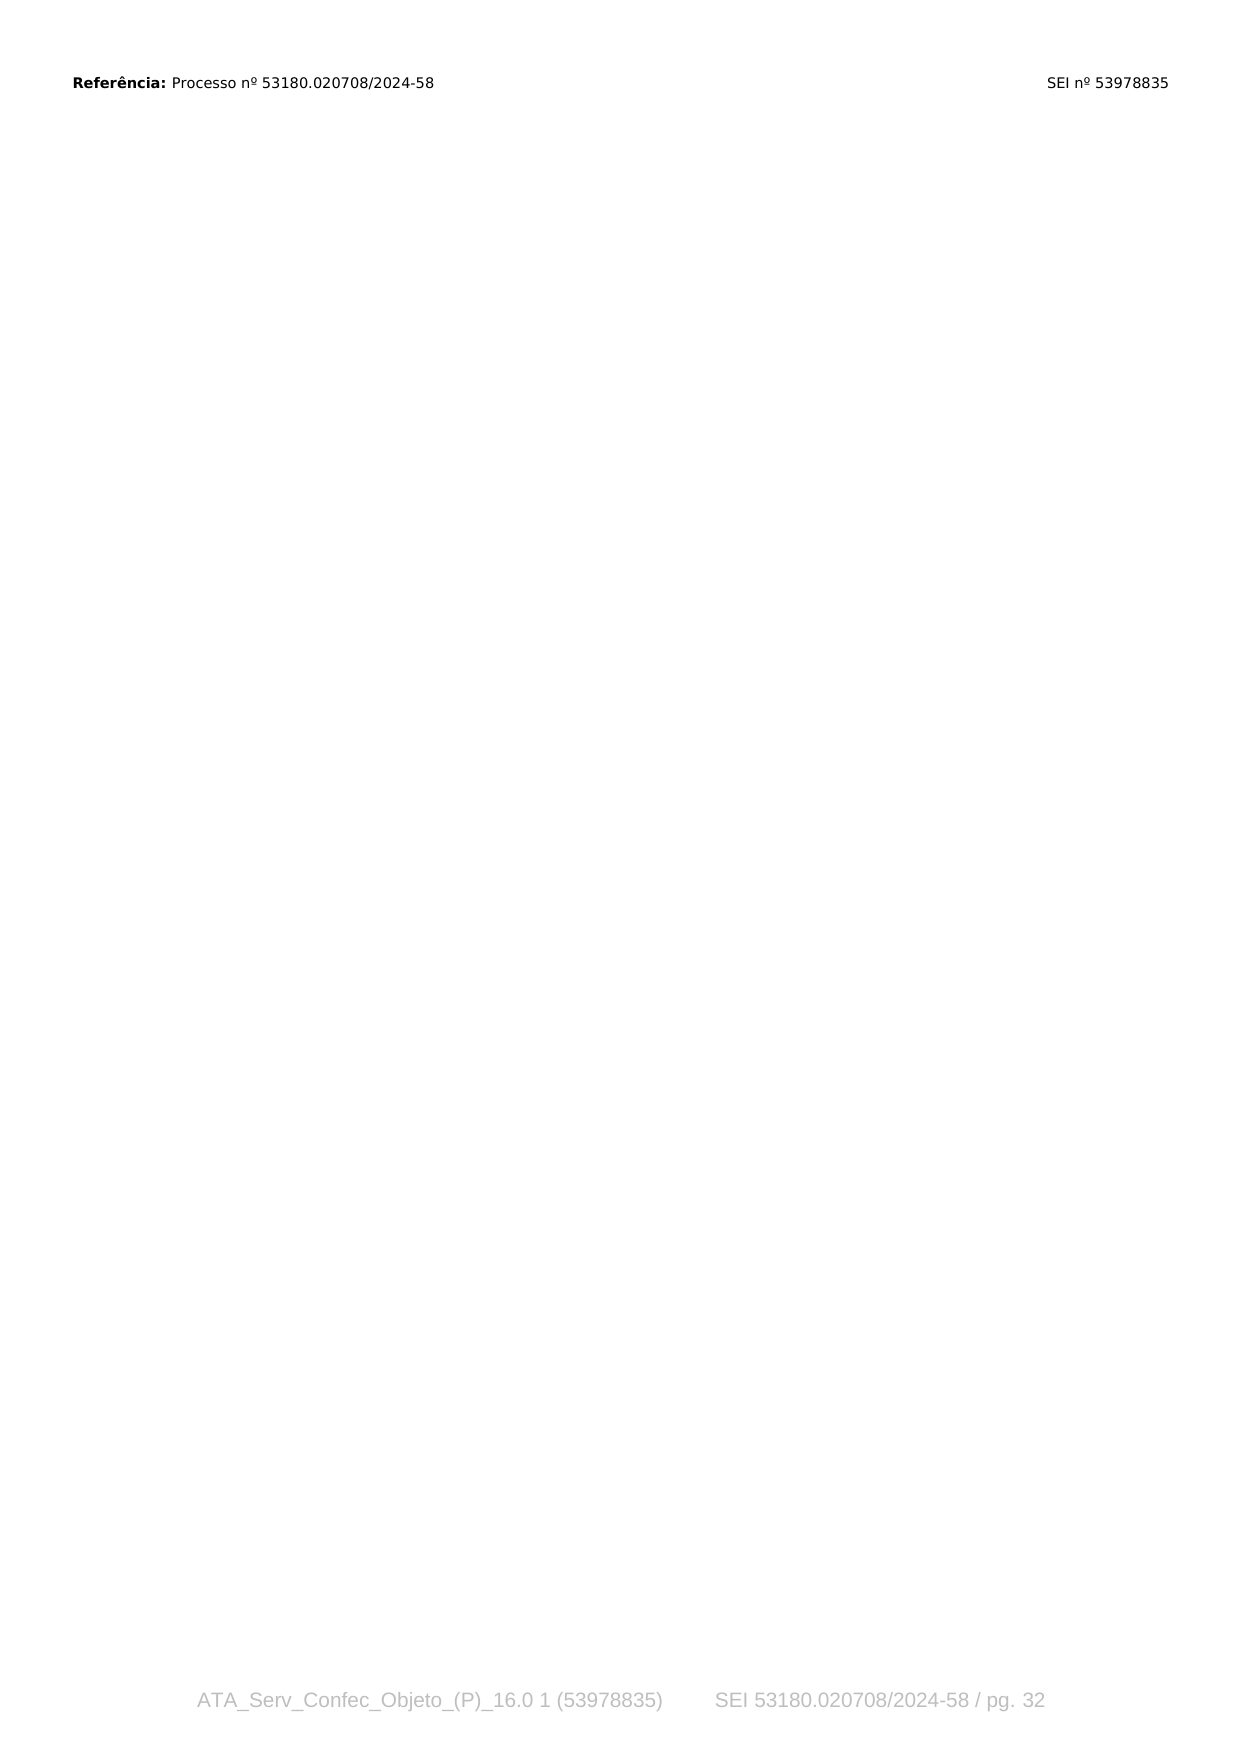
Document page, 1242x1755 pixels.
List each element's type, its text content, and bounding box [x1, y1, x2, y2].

text Referência: Processo nº 53180.020708/2024-58 SEI nº 53978835 [72, 75, 1169, 92]
